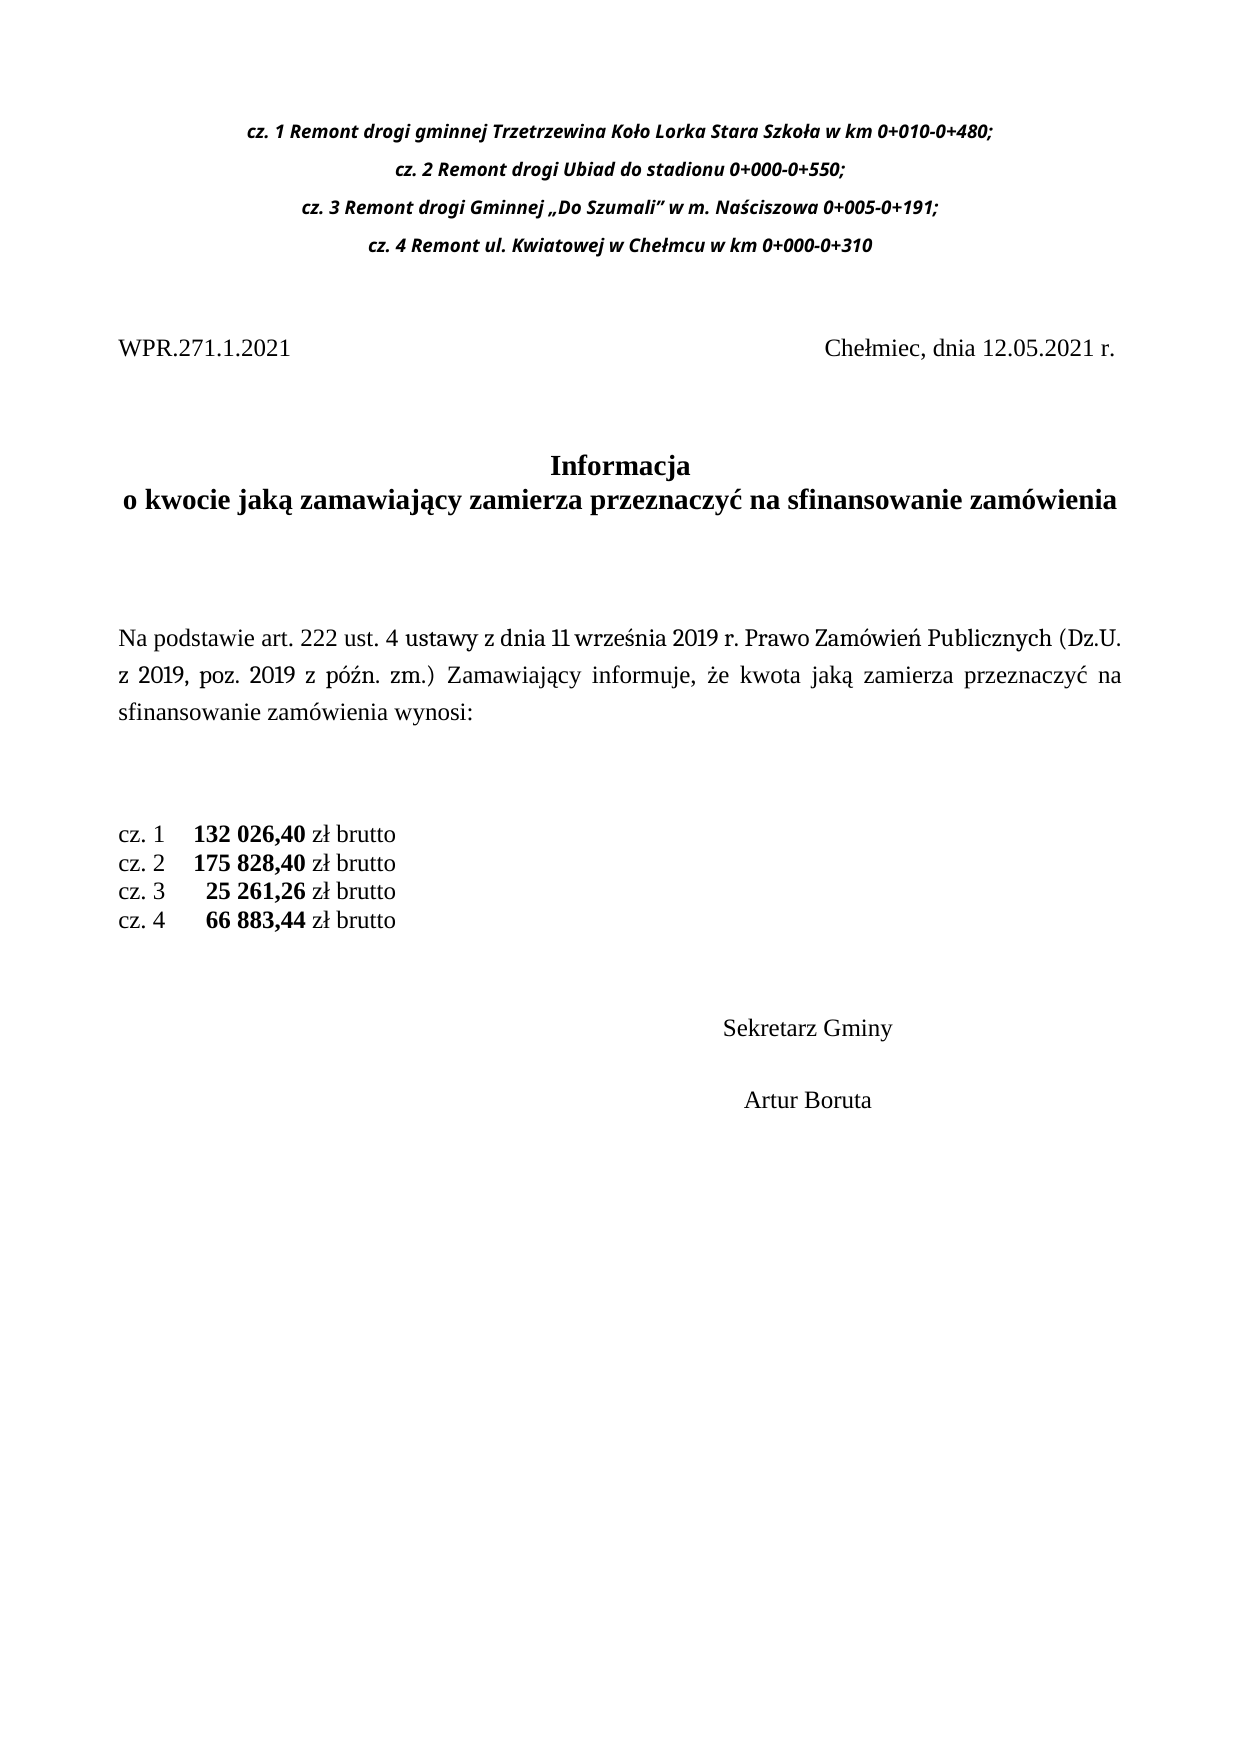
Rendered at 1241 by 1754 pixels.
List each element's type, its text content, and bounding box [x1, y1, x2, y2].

text Artur Boruta [118, 1085, 1122, 1113]
text cz. 2 175 828,40 zł brutto [118, 848, 1122, 876]
text WPR.271.1.2021 Chełmiec, dnia 12.05.2021 r. [118, 333, 1122, 362]
text Sekretarz Gminy [118, 1013, 1122, 1042]
text cz. 1 132 026,40 zł brutto [118, 819, 1122, 848]
text cz. 4 66 883,44 zł brutto [118, 905, 1122, 934]
text o kwocie jaką zamawiający zamierza przeznaczyć na sfinansowanie zamówienia [118, 482, 1122, 515]
text cz. 3 25 261,26 zł brutto [118, 876, 1122, 905]
text Na podstawie art. 222 ust. 4 ustawy z dnia 11 września 2019 r. Prawo Zamówień Publicznych (Dz.U. z 2019, poz. 2019 z późn. zm.) Zamawiający informuje, że kwota jaką zamierza przeznaczyć na sfinansowanie zamówienia wynosi: [118, 623, 1122, 725]
text Informacja [118, 448, 1122, 482]
